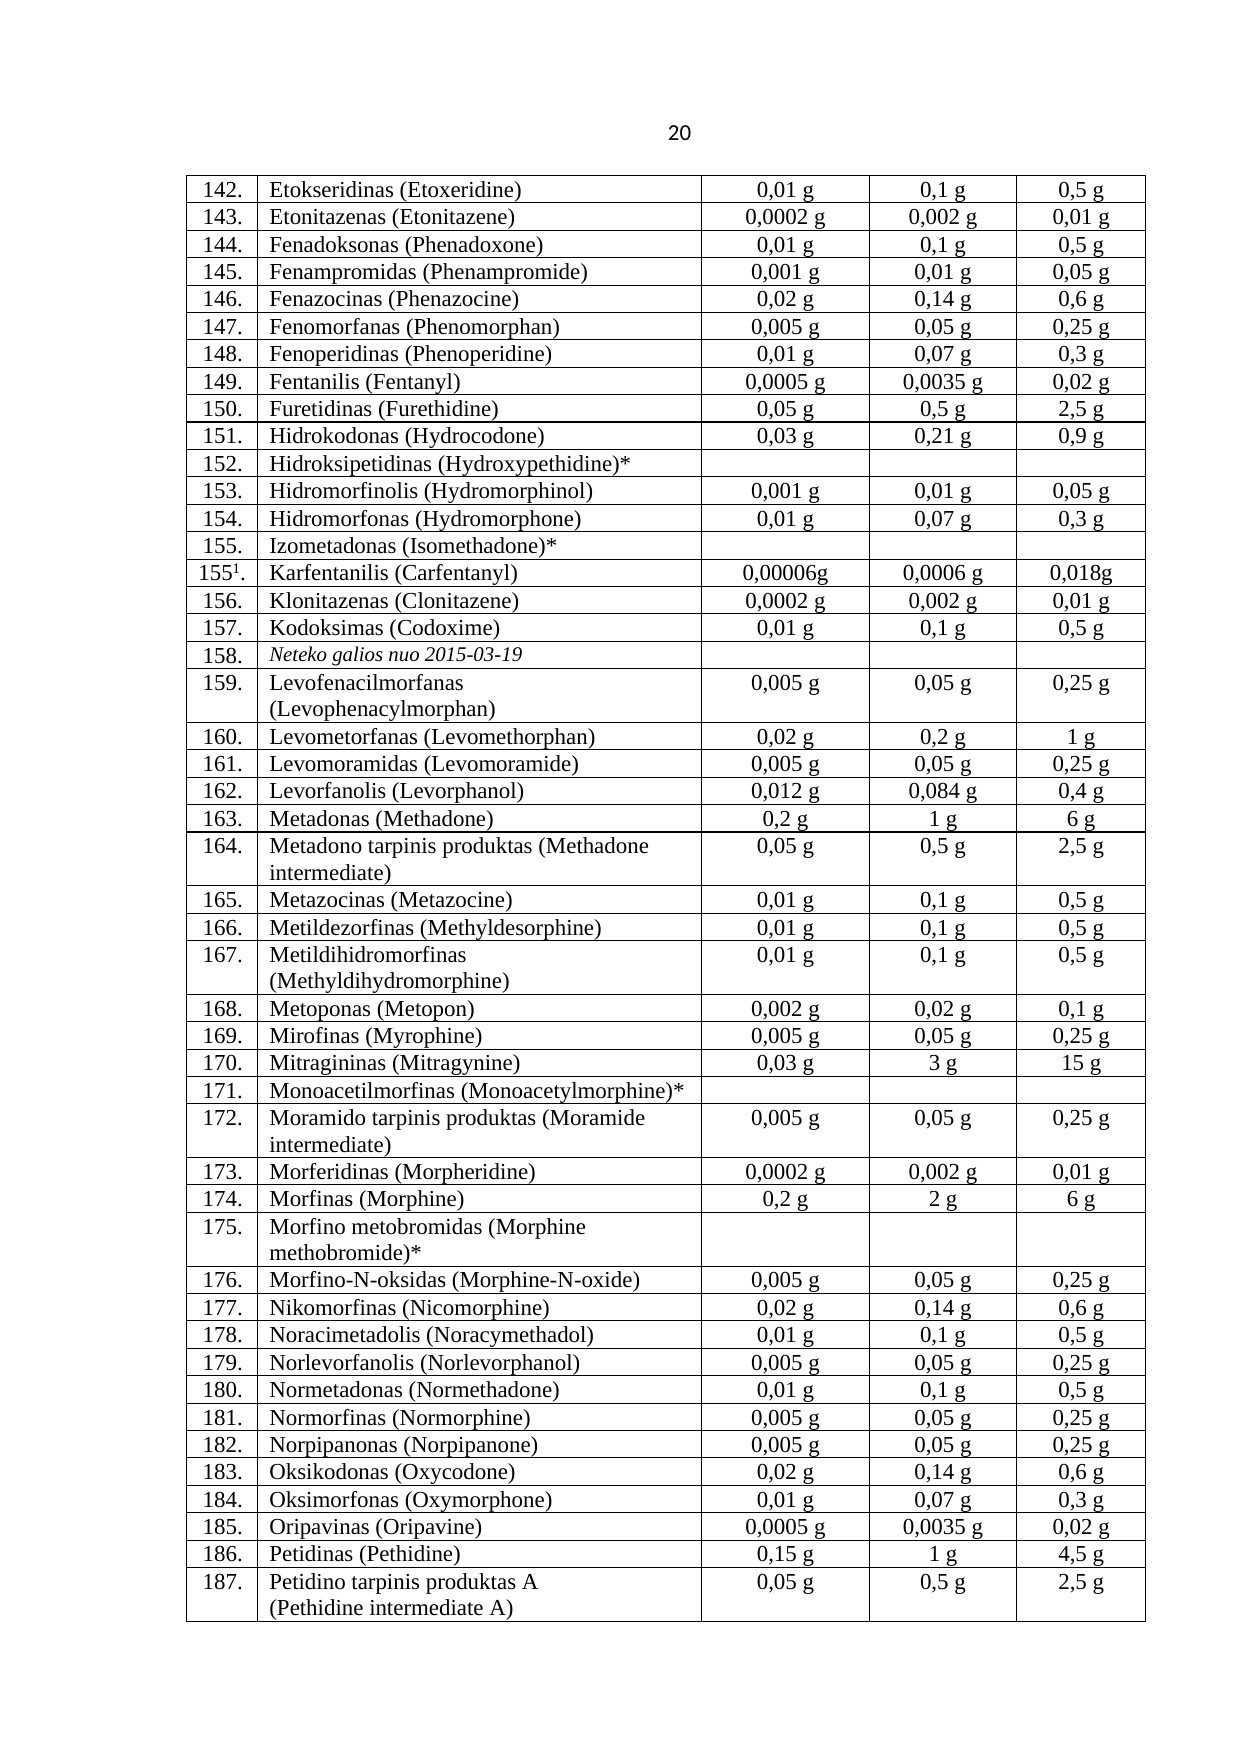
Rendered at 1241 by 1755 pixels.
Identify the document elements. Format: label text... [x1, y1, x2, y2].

table_cell Nikomorfinas (Nicomorphine) [258, 1294, 701, 1320]
table_cell [1146, 1540, 1155, 1567]
table_cell 0,02 g [702, 723, 869, 749]
table_cell Fenazocinas (Phenazocine) [258, 286, 701, 312]
table_cell [1146, 175, 1155, 202]
table_cell [1146, 1485, 1155, 1512]
table_cell 6 g [1017, 1185, 1145, 1212]
table_cell 157. [187, 614, 257, 641]
table_cell [1017, 642, 1145, 668]
table_cell Morfinas (Morphine) [258, 1185, 701, 1212]
table_cell 0,1 g [1017, 995, 1145, 1021]
table_cell Hidromorfonas (Hydromorphone) [258, 505, 701, 531]
table_cell 0,01 g [1017, 1158, 1145, 1184]
table_cell [1146, 1076, 1155, 1103]
table_cell 174. [187, 1185, 257, 1212]
table_cell 0,14 g [870, 286, 1016, 312]
table_cell 1 g [1017, 723, 1145, 749]
table_cell 0,001 g [702, 477, 869, 504]
table_cell 0,6 g [1017, 1294, 1145, 1320]
table_cell 0,02 g [702, 1458, 869, 1485]
table_cell [702, 450, 869, 476]
table_cell 180. [187, 1376, 257, 1402]
table_cell [870, 1077, 1016, 1103]
table_cell 179. [187, 1349, 257, 1375]
table_cell 0,5 g [1017, 1321, 1145, 1348]
table_cell 145. [187, 258, 257, 284]
table_cell 0,25 g [1017, 1267, 1145, 1293]
table_cell 170. [187, 1050, 257, 1076]
table_cell 143. [187, 203, 257, 230]
table_cell 0,002 g [702, 995, 869, 1021]
table_cell 0,0006 g [870, 560, 1016, 586]
table_cell 0,01 g [702, 1376, 869, 1402]
table_cell Moramido tarpinis produktas (Moramide intermediate) [258, 1104, 701, 1157]
table_cell 0,2 g [702, 1185, 869, 1212]
table_cell 2 g [870, 1185, 1016, 1212]
table_cell 0,005 g [702, 1267, 869, 1293]
table_cell 0,05 g [870, 1431, 1016, 1457]
table_cell 2,5 g [1017, 395, 1145, 421]
table_cell [1146, 831, 1155, 885]
table_cell 167. [187, 941, 257, 994]
table_cell 165. [187, 886, 257, 912]
table_cell 172. [187, 1104, 257, 1157]
table_cell 142. [187, 176, 257, 202]
table_cell 0,3 g [1017, 505, 1145, 531]
table_cell [1146, 257, 1155, 284]
table_cell [1146, 230, 1155, 257]
table_cell 153. [187, 477, 257, 504]
table_cell Furetidinas (Furethidine) [258, 395, 701, 421]
table_cell [1146, 285, 1155, 312]
table_cell 0,07 g [870, 505, 1016, 531]
table_cell 0,05 g [870, 1104, 1016, 1157]
table_cell 0,01 g [702, 505, 869, 531]
table_cell Fenoperidinas (Phenoperidine) [258, 340, 701, 367]
table_cell [1146, 476, 1155, 504]
table_cell Hidroksipetidinas (Hydroxypethidine)* [258, 450, 701, 476]
table_cell [1146, 1567, 1155, 1621]
table_cell 0,005 g [702, 669, 869, 722]
table_cell [1146, 1403, 1155, 1430]
table_cell Petidinas (Pethidine) [258, 1541, 701, 1567]
table_cell 0,05 g [702, 833, 869, 885]
table_cell 159. [187, 669, 257, 722]
table_cell [1146, 1430, 1155, 1457]
table_cell 0,01 g [870, 477, 1016, 504]
table_cell 0,002 g [870, 1158, 1016, 1184]
table_cell 149. [187, 368, 257, 394]
table_cell 183. [187, 1458, 257, 1485]
table_cell [1146, 559, 1155, 586]
table_cell 0,02 g [1017, 1513, 1145, 1539]
table_cell [702, 532, 869, 558]
table_cell 0,005 g [702, 1104, 869, 1157]
table_cell 3 g [870, 1050, 1016, 1076]
table_cell 169. [187, 1022, 257, 1048]
table_cell 0,9 g [1017, 423, 1145, 449]
table_cell Izometadonas (Isomethadone)* [258, 532, 701, 558]
table_cell [870, 532, 1016, 558]
table_cell 0,01 g [702, 340, 869, 367]
table_cell 0,005 g [702, 1404, 869, 1430]
table_cell 0,05 g [702, 395, 869, 421]
table_cell 0,5 g [1017, 941, 1145, 994]
table_cell 0,25 g [1017, 750, 1145, 777]
table_cell [1146, 804, 1155, 831]
table_cell Normetadonas (Normethadone) [258, 1376, 701, 1402]
table_cell 146. [187, 286, 257, 312]
table_cell [1146, 1212, 1155, 1266]
table_cell 0,05 g [870, 313, 1016, 339]
table_cell 0,01 g [702, 886, 869, 912]
table_cell 175. [187, 1213, 257, 1266]
table_cell Oksimorfonas (Oxymorphone) [258, 1486, 701, 1512]
table_cell [1146, 1320, 1155, 1348]
table_cell 2,5 g [1017, 1568, 1145, 1621]
table_cell 0,1 g [870, 941, 1016, 994]
table_cell Etonitazenas (Etonitazene) [258, 203, 701, 230]
table_cell 0,25 g [1017, 1022, 1145, 1048]
table_cell 0,25 g [1017, 313, 1145, 339]
table_cell 0,03 g [702, 423, 869, 449]
table_cell 163. [187, 805, 257, 831]
table_cell 0,14 g [870, 1458, 1016, 1485]
table_cell Hidromorfinolis (Hydromorphinol) [258, 477, 701, 504]
table_cell [1017, 1213, 1145, 1266]
table_cell 0,02 g [702, 1294, 869, 1320]
table_cell 187. [187, 1568, 257, 1621]
table_cell 0,5 g [1017, 176, 1145, 202]
table_cell 0,6 g [1017, 286, 1145, 312]
table_cell [1146, 1457, 1155, 1485]
table_cell 1551. [187, 560, 257, 586]
table_cell 0,25 g [1017, 1104, 1145, 1157]
table_cell Karfentanilis (Carfentanyl) [258, 560, 701, 586]
table_cell [1017, 1077, 1145, 1103]
table_cell 0,05 g [1017, 477, 1145, 504]
table_cell Levomoramidas (Levomoramide) [258, 750, 701, 777]
table_cell 1 g [870, 805, 1016, 831]
table_cell Morferidinas (Morpheridine) [258, 1158, 701, 1184]
table_cell 158. [187, 642, 257, 668]
table_cell [870, 1213, 1016, 1266]
table_cell Neteko galios nuo 2015-03-19 [258, 642, 701, 668]
table_cell Klonitazenas (Clonitazene) [258, 587, 701, 613]
table_cell [1146, 421, 1155, 449]
table_cell 162. [187, 778, 257, 804]
table_cell 0,1 g [870, 914, 1016, 940]
table_cell 0,084 g [870, 778, 1016, 804]
table_cell [1017, 450, 1145, 476]
table_cell Noracimetadolis (Noracymethadol) [258, 1321, 701, 1348]
table_cell [1017, 532, 1145, 558]
table_cell 0,25 g [1017, 1431, 1145, 1457]
table_cell 0,0035 g [870, 1513, 1016, 1539]
table_cell 148. [187, 340, 257, 367]
table_cell Fenampromidas (Phenampromide) [258, 258, 701, 284]
table_cell 0,005 g [702, 313, 869, 339]
table_cell [1146, 885, 1155, 912]
table_cell 0,05 g [870, 1404, 1016, 1430]
table_cell 0,02 g [702, 286, 869, 312]
table_cell 0,3 g [1017, 340, 1145, 367]
table_cell [1146, 531, 1155, 558]
table_cell 0,5 g [1017, 614, 1145, 641]
table_cell [1146, 913, 1155, 940]
table_cell Petidino tarpinis produktas A (Pethidine intermediate A) [258, 1568, 701, 1621]
table_cell Metadono tarpinis produktas (Methadone intermediate) [258, 833, 701, 885]
table_cell 0,00006g [702, 560, 869, 586]
table_cell 173. [187, 1158, 257, 1184]
table_cell [1146, 504, 1155, 531]
table_cell 0,01 g [870, 258, 1016, 284]
table_cell 0,0035 g [870, 368, 1016, 394]
table_cell Norlevorfanolis (Norlevorphanol) [258, 1349, 701, 1375]
table_cell 0,3 g [1017, 1486, 1145, 1512]
table_cell Hidrokodonas (Hydrocodone) [258, 423, 701, 449]
table_cell Morfino metobromidas (Morphine methobromide)* [258, 1213, 701, 1266]
table_cell 0,005 g [702, 1022, 869, 1048]
table_cell 4,5 g [1017, 1541, 1145, 1567]
table_cell 0,5 g [1017, 914, 1145, 940]
table_cell Levorfanolis (Levorphanol) [258, 778, 701, 804]
table_cell [1146, 777, 1155, 804]
table_cell 184. [187, 1486, 257, 1512]
table_cell 6 g [1017, 805, 1145, 831]
table_cell [1146, 1021, 1155, 1048]
table_cell [870, 450, 1016, 476]
table_cell [1146, 312, 1155, 339]
table_cell 0,01 g [702, 614, 869, 641]
table_cell Oripavinas (Oripavine) [258, 1513, 701, 1539]
table_cell 181. [187, 1404, 257, 1430]
table_cell 0,05 g [870, 1022, 1016, 1048]
table_cell 177. [187, 1294, 257, 1320]
table_cell 0,01 g [702, 1321, 869, 1348]
table_cell [1146, 641, 1155, 668]
table_cell Fenadoksonas (Phenadoxone) [258, 231, 701, 257]
table_cell 156. [187, 587, 257, 613]
table_cell 0,02 g [1017, 368, 1145, 394]
table_cell 185. [187, 1513, 257, 1539]
table_cell 0,1 g [870, 614, 1016, 641]
table_cell 0,1 g [870, 886, 1016, 912]
table_cell 0,05 g [870, 1349, 1016, 1375]
table_cell [1146, 1103, 1155, 1157]
table_cell 2,5 g [1017, 833, 1145, 885]
table_cell 0,5 g [870, 1568, 1016, 1621]
table_cell [1146, 1293, 1155, 1320]
table_cell 0,05 g [870, 669, 1016, 722]
table_cell 0,21 g [870, 423, 1016, 449]
table_cell 155. [187, 532, 257, 558]
table_cell 0,0002 g [702, 203, 869, 230]
table_cell Monoacetilmorfinas (Monoacetylmorphine)* [258, 1077, 701, 1103]
table_cell [1146, 994, 1155, 1021]
table_cell 0,01 g [702, 1486, 869, 1512]
table_cell [870, 642, 1016, 668]
table_cell 0,012 g [702, 778, 869, 804]
table_cell Metadonas (Methadone) [258, 805, 701, 831]
table_cell 0,002 g [870, 587, 1016, 613]
table_cell 0,15 g [702, 1541, 869, 1567]
table_cell 0,25 g [1017, 1404, 1145, 1430]
table_cell [1146, 613, 1155, 641]
table_cell 0,2 g [870, 723, 1016, 749]
table_cell 0,05 g [1017, 258, 1145, 284]
table_cell 0,01 g [1017, 203, 1145, 230]
table_cell 1 g [870, 1541, 1016, 1567]
table_cell 150. [187, 395, 257, 421]
table_cell 0,07 g [870, 340, 1016, 367]
table_cell 15 g [1017, 1050, 1145, 1076]
table_cell 0,5 g [1017, 1376, 1145, 1402]
table_cell 160. [187, 723, 257, 749]
table_cell Fentanilis (Fentanyl) [258, 368, 701, 394]
table_cell Metoponas (Metopon) [258, 995, 701, 1021]
table_cell Norpipanonas (Norpipanone) [258, 1431, 701, 1457]
table_cell 176. [187, 1267, 257, 1293]
table_cell 147. [187, 313, 257, 339]
table_cell Mitragininas (Mitragynine) [258, 1050, 701, 1076]
table_cell 0,0002 g [702, 1158, 869, 1184]
table_cell 161. [187, 750, 257, 777]
table_cell [1146, 722, 1155, 749]
table_cell 182. [187, 1431, 257, 1457]
table_cell Metazocinas (Metazocine) [258, 886, 701, 912]
table_cell [702, 642, 869, 668]
table_cell 166. [187, 914, 257, 940]
table_cell 0,01 g [1017, 587, 1145, 613]
table_cell 0,002 g [870, 203, 1016, 230]
table_cell Oksikodonas (Oxycodone) [258, 1458, 701, 1485]
table_cell [1146, 1157, 1155, 1184]
table_cell Levometorfanas (Levomethorphan) [258, 723, 701, 749]
table_cell 0,01 g [702, 941, 869, 994]
table_cell [1146, 202, 1155, 230]
table_cell Mirofinas (Myrophine) [258, 1022, 701, 1048]
table_cell 168. [187, 995, 257, 1021]
table_cell Kodoksimas (Codoxime) [258, 614, 701, 641]
table_cell 0,4 g [1017, 778, 1145, 804]
table_cell [1146, 749, 1155, 777]
table_cell 171. [187, 1077, 257, 1103]
table_cell 0,018g [1017, 560, 1145, 586]
table_cell 0,02 g [870, 995, 1016, 1021]
table_cell [702, 1213, 869, 1266]
table_cell 0,5 g [870, 395, 1016, 421]
table_cell 0,03 g [702, 1050, 869, 1076]
table_cell 0,25 g [1017, 669, 1145, 722]
table_cell 0,07 g [870, 1486, 1016, 1512]
table_cell 0,1 g [870, 1376, 1016, 1402]
table_cell 0,1 g [870, 1321, 1016, 1348]
table_cell [1146, 367, 1155, 394]
table_cell [1146, 1375, 1155, 1402]
table_cell 0,001 g [702, 258, 869, 284]
table_cell 178. [187, 1321, 257, 1348]
table_cell Normorfinas (Normorphine) [258, 1404, 701, 1430]
table_cell 152. [187, 450, 257, 476]
table_cell Metildihidromorfinas (Methyldihydromorphine) [258, 941, 701, 994]
table_cell [1146, 1266, 1155, 1293]
table_cell [1146, 394, 1155, 421]
table_cell 0,5 g [1017, 886, 1145, 912]
table_cell 0,25 g [1017, 1349, 1145, 1375]
table_cell 144. [187, 231, 257, 257]
table_cell 151. [187, 423, 257, 449]
table_cell 0,0002 g [702, 587, 869, 613]
table_cell [1146, 1049, 1155, 1076]
table_cell 0,1 g [870, 176, 1016, 202]
table_cell [1146, 1348, 1155, 1375]
table_cell [1146, 940, 1155, 994]
table_cell [1146, 586, 1155, 613]
table_cell [1146, 449, 1155, 476]
table_cell [1146, 668, 1155, 722]
table_cell 0,005 g [702, 750, 869, 777]
table_cell 0,14 g [870, 1294, 1016, 1320]
table_cell 164. [187, 833, 257, 885]
table_cell 154. [187, 505, 257, 531]
table_cell Metildezorfinas (Methyldesorphine) [258, 914, 701, 940]
table_cell 0,05 g [702, 1568, 869, 1621]
table_cell [1146, 1184, 1155, 1212]
table_cell Levofenacilmorfanas (Levophenacylmorphan) [258, 669, 701, 722]
table_cell [1146, 1512, 1155, 1539]
table_cell Etokseridinas (Etoxeridine) [258, 176, 701, 202]
table_cell 0,005 g [702, 1431, 869, 1457]
table_cell Fenomorfanas (Phenomorphan) [258, 313, 701, 339]
table_cell [1146, 339, 1155, 367]
table_cell 0,005 g [702, 1349, 869, 1375]
table_cell 0,6 g [1017, 1458, 1145, 1485]
table_cell 0,5 g [870, 833, 1016, 885]
table_cell 0,2 g [702, 805, 869, 831]
table_cell 0,0005 g [702, 368, 869, 394]
table_cell 186. [187, 1541, 257, 1567]
table_cell 0,01 g [702, 176, 869, 202]
table_cell [702, 1077, 869, 1103]
table_cell 0,5 g [1017, 231, 1145, 257]
table_cell 0,05 g [870, 750, 1016, 777]
table_cell 0,1 g [870, 231, 1016, 257]
table_cell 0,05 g [870, 1267, 1016, 1293]
table_cell Morfino-N-oksidas (Morphine-N-oxide) [258, 1267, 701, 1293]
table_cell 0,01 g [702, 231, 869, 257]
table_cell 0,01 g [702, 914, 869, 940]
table_cell 0,0005 g [702, 1513, 869, 1539]
